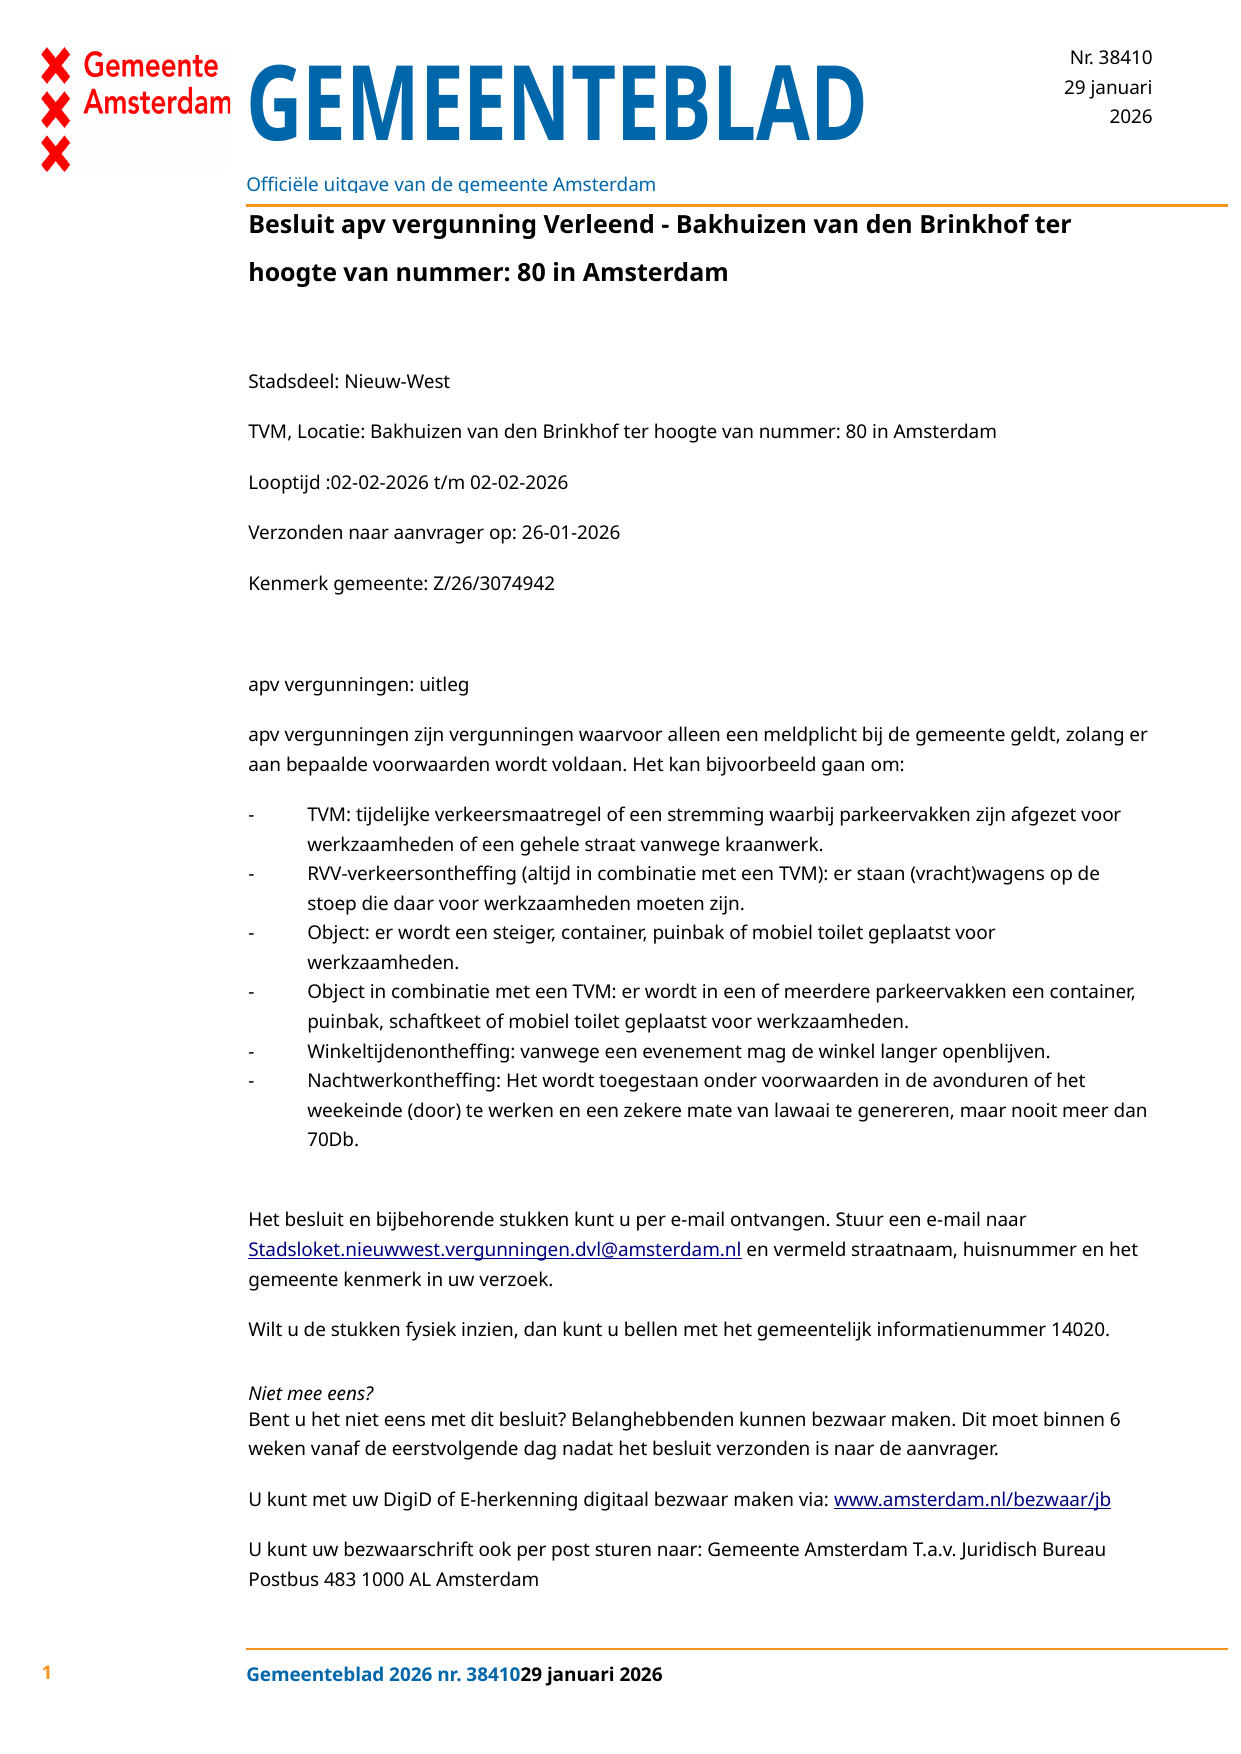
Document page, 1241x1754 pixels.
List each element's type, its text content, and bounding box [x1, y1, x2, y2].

list TVM: tijdelijke verkeersmaatregel of een stremming waarbij parkeervakken zijn afgezet voor werkzaamheden of een gehele straat vanwege kraanwerk. [248, 801, 1152, 857]
text apv vergunningen: uitleg [248, 671, 1152, 697]
text Kenmerk gemeente: Z/26/3074942 [248, 570, 1152, 596]
text Het besluit en bijbehorende stukken kunt u per e-mail ontvangen. Stuur een e-mail naar Stadsloket.nieuwwest.vergunningen.dvl@amsterdam.nl en vermeld straatnaam, huisnummer en het gemeente kenmerk in uw verzoek. [248, 1207, 1152, 1292]
text Looptijd :02-02-2026 t/m 02-02-2026 [248, 469, 1152, 495]
text Stadsdeel: Nieuw-West [248, 368, 1152, 394]
list Object in combinatie met een TVM: er wordt in een of meerdere parkeervakken een container, puinbak, schaftkeet of mobiel toilet geplaatst voor werkzaamheden. [248, 979, 1152, 1034]
picture [41, 47, 231, 172]
text Wilt u de stukken fysiek inzien, dan kunt u bellen met het gemeentelijk informatienummer 14020. [248, 1316, 1152, 1342]
list Winkeltijdenontheffing: vanwege een evenement mag de winkel langer openblijven. [248, 1038, 1152, 1064]
list Object: er wordt een steiger, container, puinbak of mobiel toilet geplaatst voor werkzaamheden. [248, 919, 1152, 975]
list RVV-verkeersontheffing (altijd in combinatie met een TVM): er staan (vracht)wagens op de stoep die daar voor werkzaamheden moeten zijn. [248, 860, 1152, 916]
text TVM, Locatie: Bakhuizen van den Brinkhof ter hoogte van nummer: 80 in Amsterdam [248, 419, 1152, 444]
text Verzonden naar aanvrager op: 26-01-2026 [248, 519, 1152, 545]
list Nachtwerkontheffing: Het wordt toegestaan onder voorwaarden in de avonduren of het weekeinde (door) te werken en een zekere mate van lawaai te genereren, maar nooit meer dan 70Db. [248, 1067, 1152, 1152]
text Bent u het niet eens met dit besluit? Belanghebbenden kunnen bezwaar maken. Dit moet binnen 6 weken vanaf de eerstvolgende dag nadat het besluit verzonden is naar de aanvrager. [248, 1406, 1152, 1461]
text apv vergunningen zijn vergunningen waarvoor alleen een meldplicht bij de gemeente geldt, zolang er aan bepaalde voorwaarden wordt voldaan. Het kan bijvoorbeeld gaan om: [248, 721, 1152, 777]
text Niet mee eens? [248, 1380, 1152, 1406]
text U kunt uw bezwaarschrift ook per post sturen naar: Gemeente Amsterdam T.a.v. Juridisch Bureau Postbus 483 1000 AL Amsterdam [248, 1536, 1152, 1592]
text Besluit apv vergunning Verleend - Bakhuizen van den Brinkhof ter hoogte van nummer: 80 in Amsterdam [248, 207, 1152, 288]
text U kunt met uw DigiD of E-herkenning digitaal bezwaar maken via: www.amsterdam.nl/bezwaar/jb [248, 1486, 1152, 1512]
